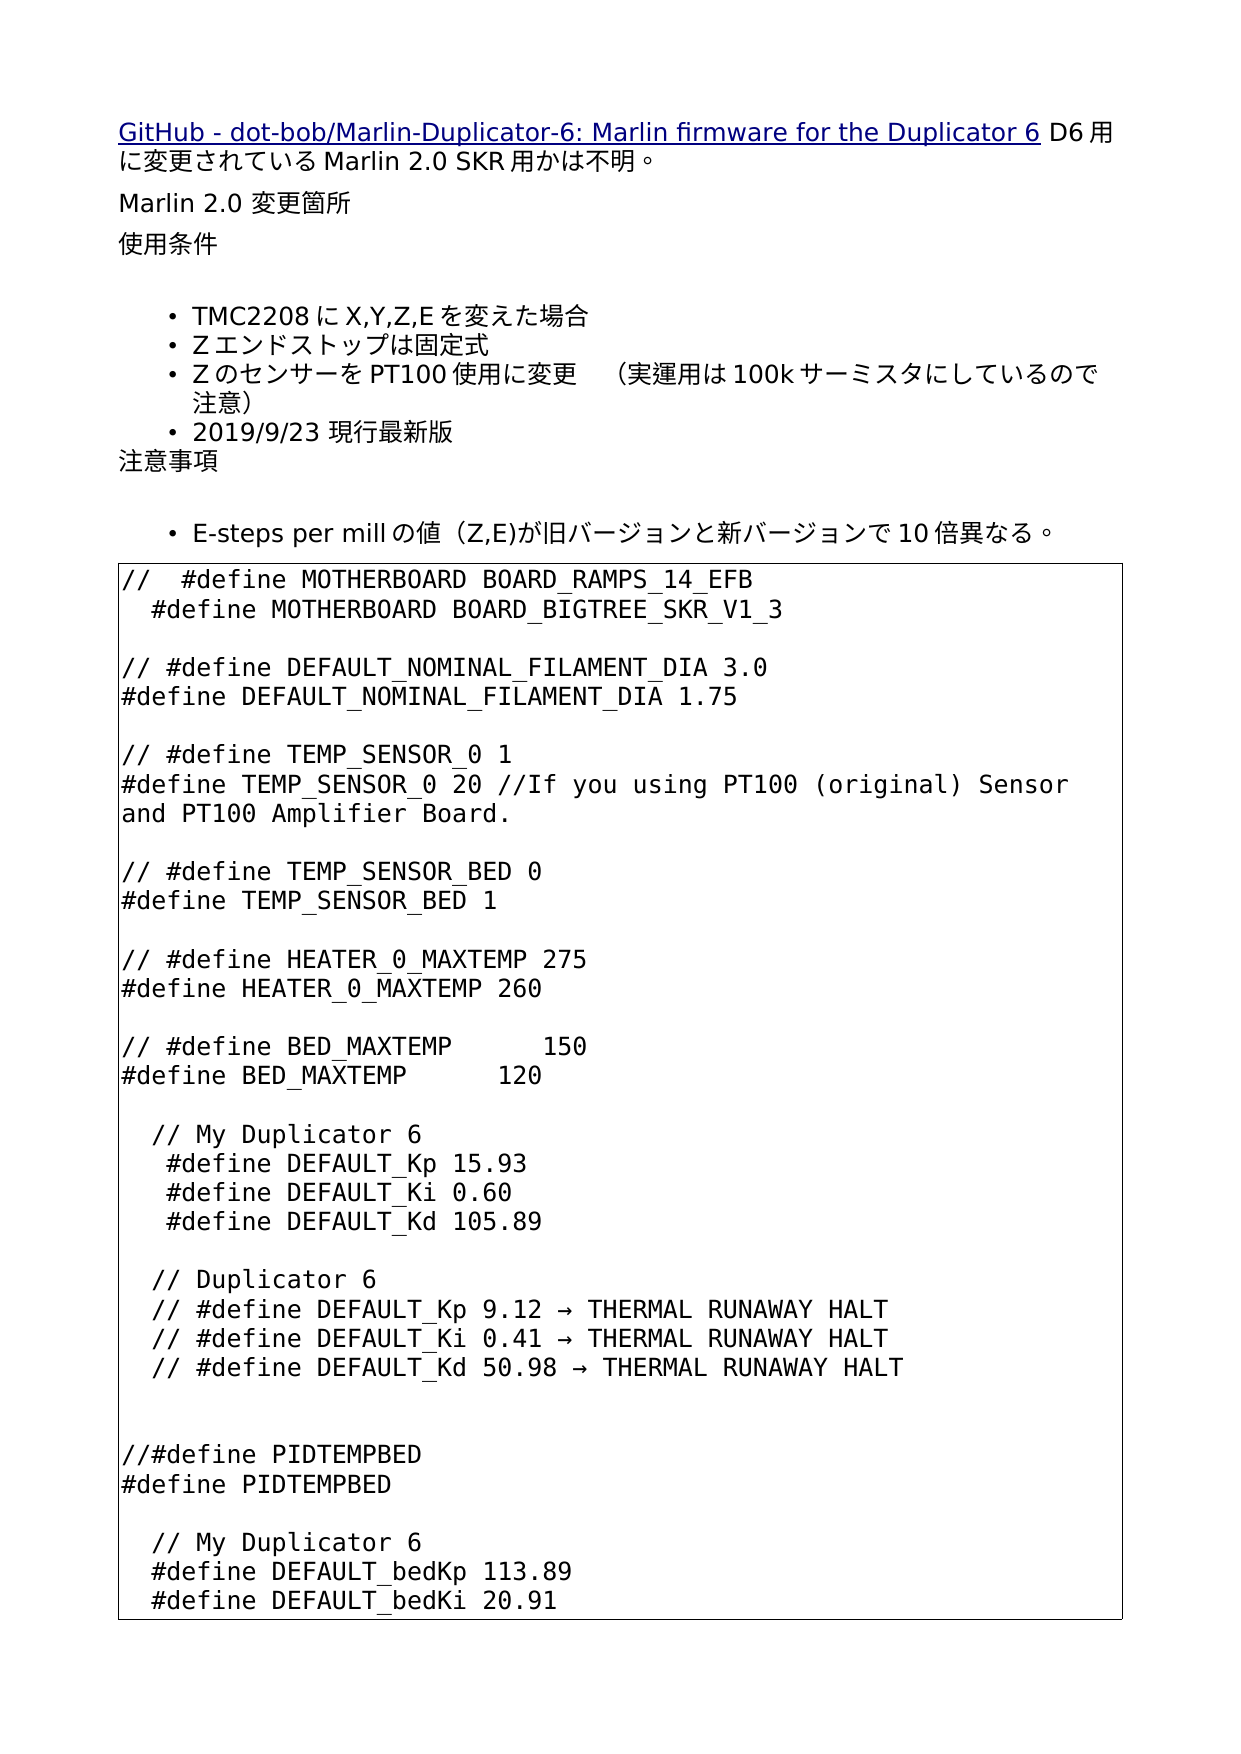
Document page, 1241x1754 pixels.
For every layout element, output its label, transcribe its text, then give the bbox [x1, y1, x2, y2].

text 注意事項 [118, 448, 1122, 477]
text Marlin 2.0 変更箇所 [118, 189, 1122, 218]
text 使用条件 [118, 231, 1122, 260]
list E-steps per millの値（Z,E)が旧バージョンと新バージョンで10倍異なる。 [177, 519, 1122, 548]
list Zエンドストップは固定式 [177, 331, 1122, 360]
list TMC2208にX,Y,Z,Eを変えた場合 [177, 302, 1122, 331]
table_header // #define MOTHERBOARD BOARD_RAMPS_14_EFB #define MOTHERBOARD BOARD_BIGTREE_SKR_V1_3 // #define DEFAULT_NOMINAL_FILAMENT_DIA 3.0 #define DEFAULT_NOMINAL_FILAMENT_DIA 1.75 // #define TEMP_SENSOR_0 1 #define TEMP_SENSOR_0 20 //If you using PT100 (original) Sensor and PT100 Amplifier Board. // #define TEMP_SENSOR_BED 0 #define TEMP_SENSOR_BED 1 // #define HEATER_0_MAXTEMP 275 #define HEATER_0_MAXTEMP 260 // #define BED_MAXTEMP 150 #define BED_MAXTEMP 120 // My Duplicator 6 #define DEFAULT_Kp 15.93 #define DEFAULT_Ki 0.60 #define DEFAULT_Kd 105.89 // Duplicator 6 // #define DEFAULT_Kp 9.12 → THERMAL RUNAWAY HALT // #define DEFAULT_Ki 0.41 → THERMAL RUNAWAY HALT // #define DEFAULT_Kd 50.98 → THERMAL RUNAWAY HALT //#define PIDTEMPBED #define PIDTEMPBED // My Duplicator 6 #define DEFAULT_bedKp 113.89 #define DEFAULT_bedKi 20.91 [119, 564, 1122, 1619]
list 2019/9/23 現行最新版 [177, 418, 1122, 448]
text GitHub - dot-bob/Marlin-Duplicator-6: Marlin firmware for the Duplicator 6 D6用に変更されているMarlin 2.0 SKR用かは不明。 [118, 118, 1122, 176]
list ZのセンサーをPT100使用に変更 （実運用は100kサーミスタにしているので注意） [177, 360, 1122, 418]
